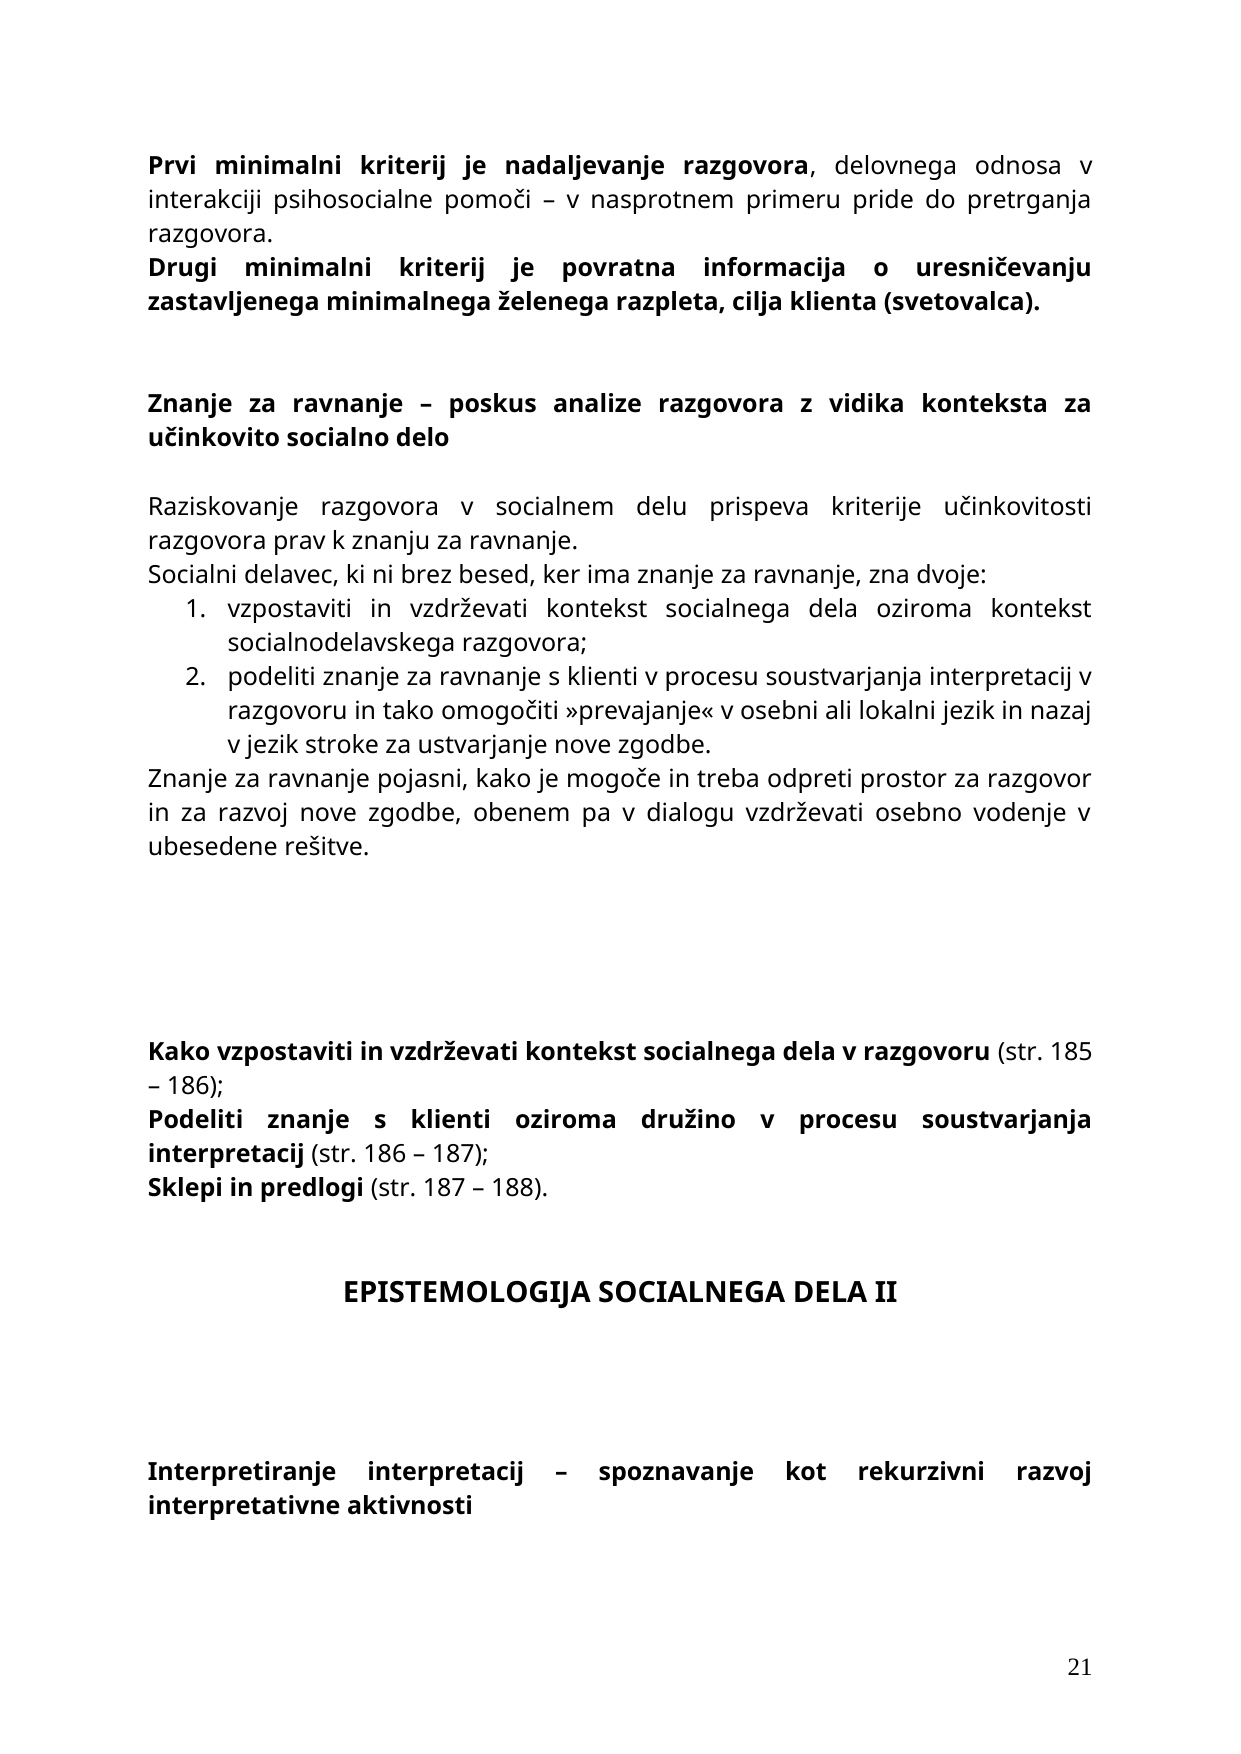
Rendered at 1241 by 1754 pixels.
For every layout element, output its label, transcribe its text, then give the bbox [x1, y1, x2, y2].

text Znanje za ravnanje pojasni, kako je mogoče in treba odpreti prostor za razgovor in za razvoj nove zgodbe, obenem pa v dialogu vzdrževati osebno vodenje v ubesedene rešitve. [148, 761, 1093, 863]
text Socialni delavec, ki ni brez besed, ker ima znanje za ravnanje, zna dvoje: [148, 556, 1093, 590]
list podeliti znanje za ravnanje s klienti v procesu soustvarjanja interpretacij v razgovoru in tako omogočiti »prevajanje« v osebni ali lokalni jezik in nazaj v jezik stroke za ustvarjanje nove zgodbe. [185, 658, 1093, 761]
text EPISTEMOLOGIJA SOCIALNEGA DELA II [148, 1272, 1093, 1311]
text Raziskovanje razgovora v socialnem delu prispeva kriterije učinkovitosti razgovora prav k znanju za ravnanje. [148, 488, 1093, 556]
text Prvi minimalni kriterij je nadaljevanje razgovora, delovnega odnosa v interakciji psihosocialne pomoči – v nasprotnem primeru pride do pretrganja razgovora. [148, 148, 1093, 250]
list vzpostaviti in vzdrževati kontekst socialnega dela oziroma kontekst socialnodelavskega razgovora; [185, 590, 1093, 658]
text Podeliti znanje s klienti oziroma družino v procesu soustvarjanja interpretacij (str. 186 – 187); [148, 1101, 1093, 1169]
text Sklepi in predlogi (str. 187 – 188). [148, 1169, 1093, 1203]
text Interpretiranje interpretacij – spoznavanje kot rekurzivni razvoj interpretativne aktivnosti [148, 1453, 1093, 1521]
text Kako vzpostaviti in vzdrževati kontekst socialnega dela v razgovoru (str. 185 – 186); [148, 1033, 1093, 1101]
text Znanje za ravnanje – poskus analize razgovora z vidika konteksta za učinkovito socialno delo [148, 386, 1093, 454]
text Drugi minimalni kriterij je povratna informacija o uresničevanju zastavljenega minimalnega želenega razpleta, cilja klienta (svetovalca). [148, 250, 1093, 318]
